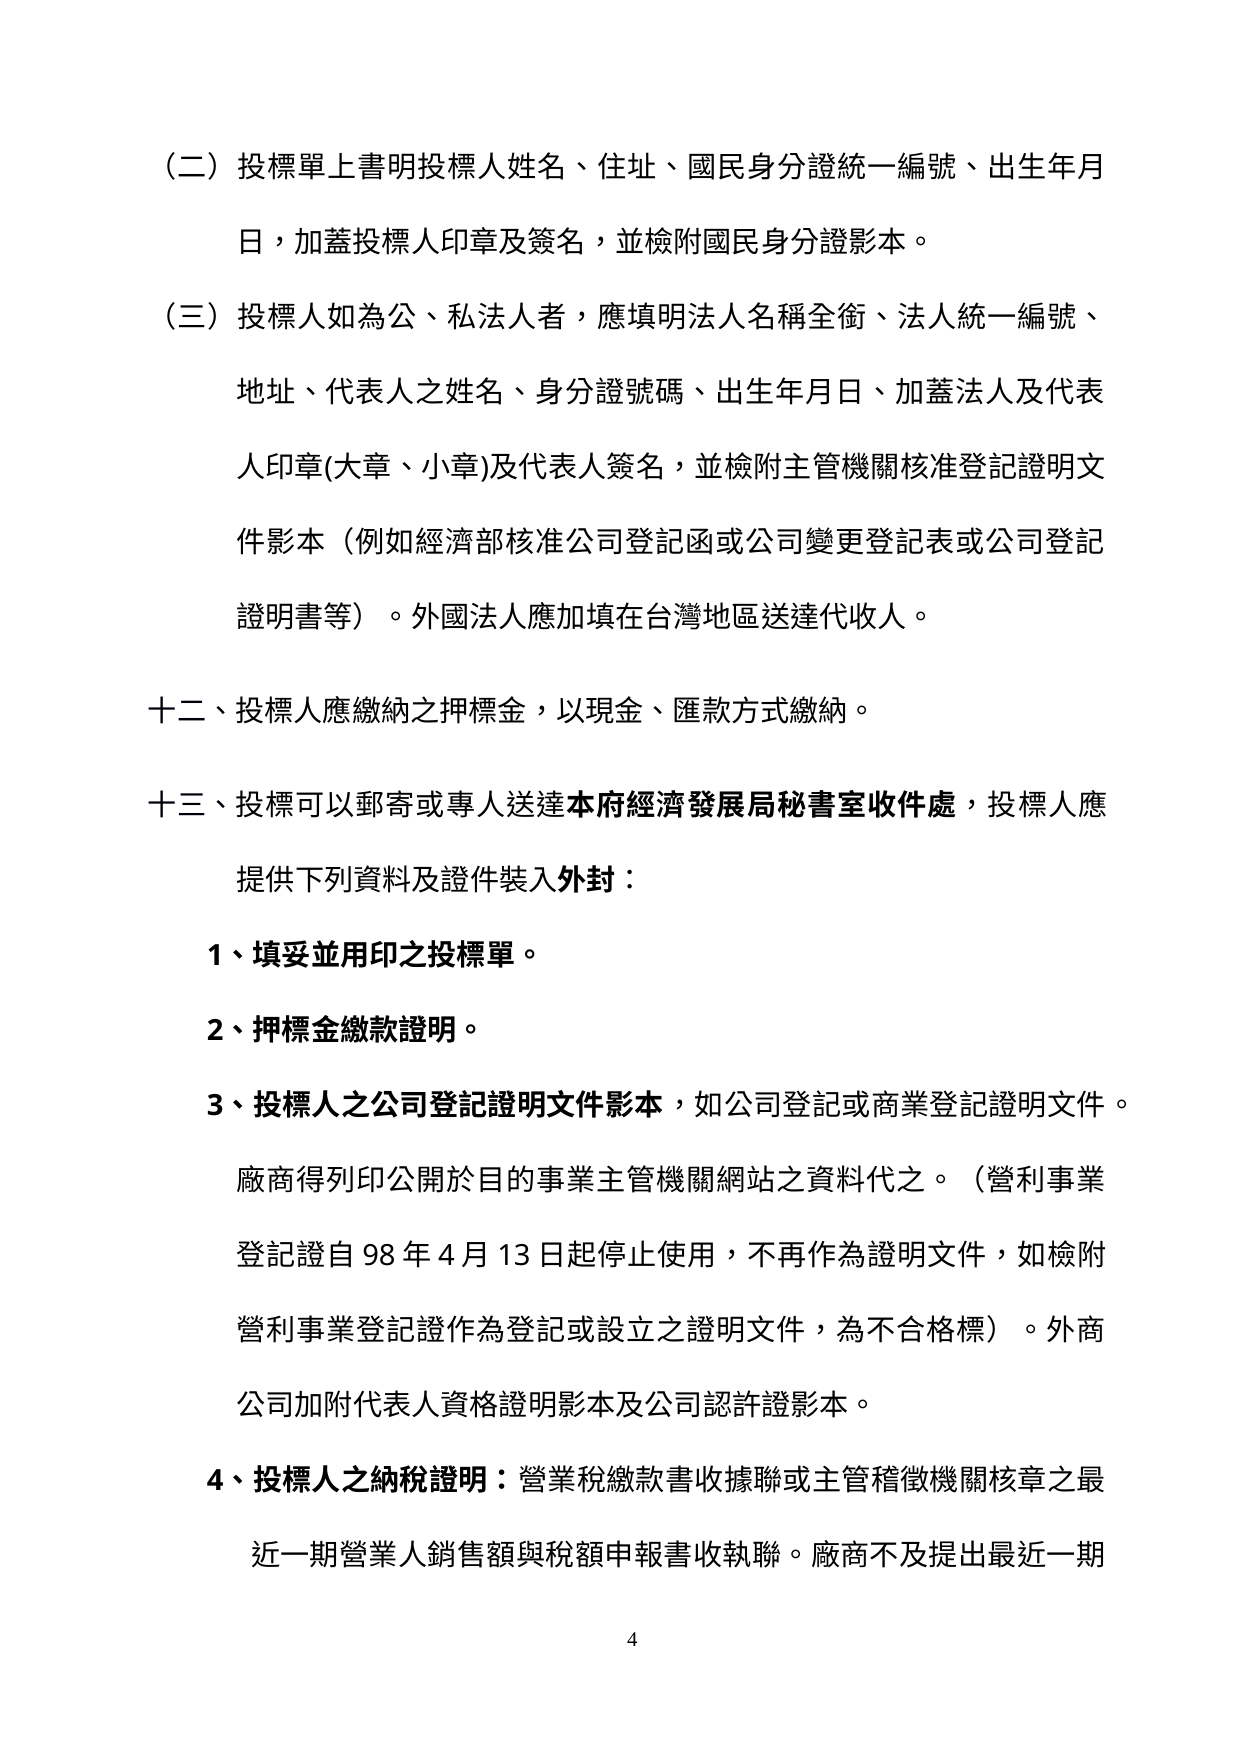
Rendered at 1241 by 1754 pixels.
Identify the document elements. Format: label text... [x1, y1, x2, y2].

list 投標可以郵寄或專人送達本府經濟發展局秘書室收件處，投標人應提供下列資料及證件裝入外封： [148, 758, 1107, 908]
text 3、投標人之公司登記證明文件影本，如公司登記或商業登記證明文件。廠商得列印公開於目的事業主管機關網站之資料代之。（營利事業登記證自98年4月13日起停止使用，不再作為證明文件，如檢附營利事業登記證作為登記或設立之證明文件，為不合格標）。外商公司加附代表人資格證明影本及公司認許證影本。 [207, 1058, 1107, 1433]
text （二）投標單上書明投標人姓名、住址、國民身分證統一編號、出生年月日，加蓋投標人印章及簽名，並檢附國民身分證影本。 [147, 121, 1107, 271]
text 4、投標人之納稅證明：營業稅繳款書收據聯或主管稽徵機關核章之最近一期營業人銷售額與稅額申報書收執聯。廠商不及提出最近一期 [207, 1433, 1107, 1583]
text 2、押標金繳款證明。 [148, 983, 1107, 1058]
text （三）投標人如為公、私法人者，應填明法人名稱全銜、法人統一編號、地址、代表人之姓名、身分證號碼、出生年月日、加蓋法人及代表人印章(大章、小章)及代表人簽名，並檢附主管機關核准登記證明文件影本（例如經濟部核准公司登記函或公司變更登記表或公司登記證明書等）。外國法人應加填在台灣地區送達代收人。 [147, 271, 1107, 646]
text 1、填妥並用印之投標單。 [148, 908, 1107, 983]
list 投標人應繳納之押標金，以現金、匯款方式繳納。 [148, 665, 1107, 740]
